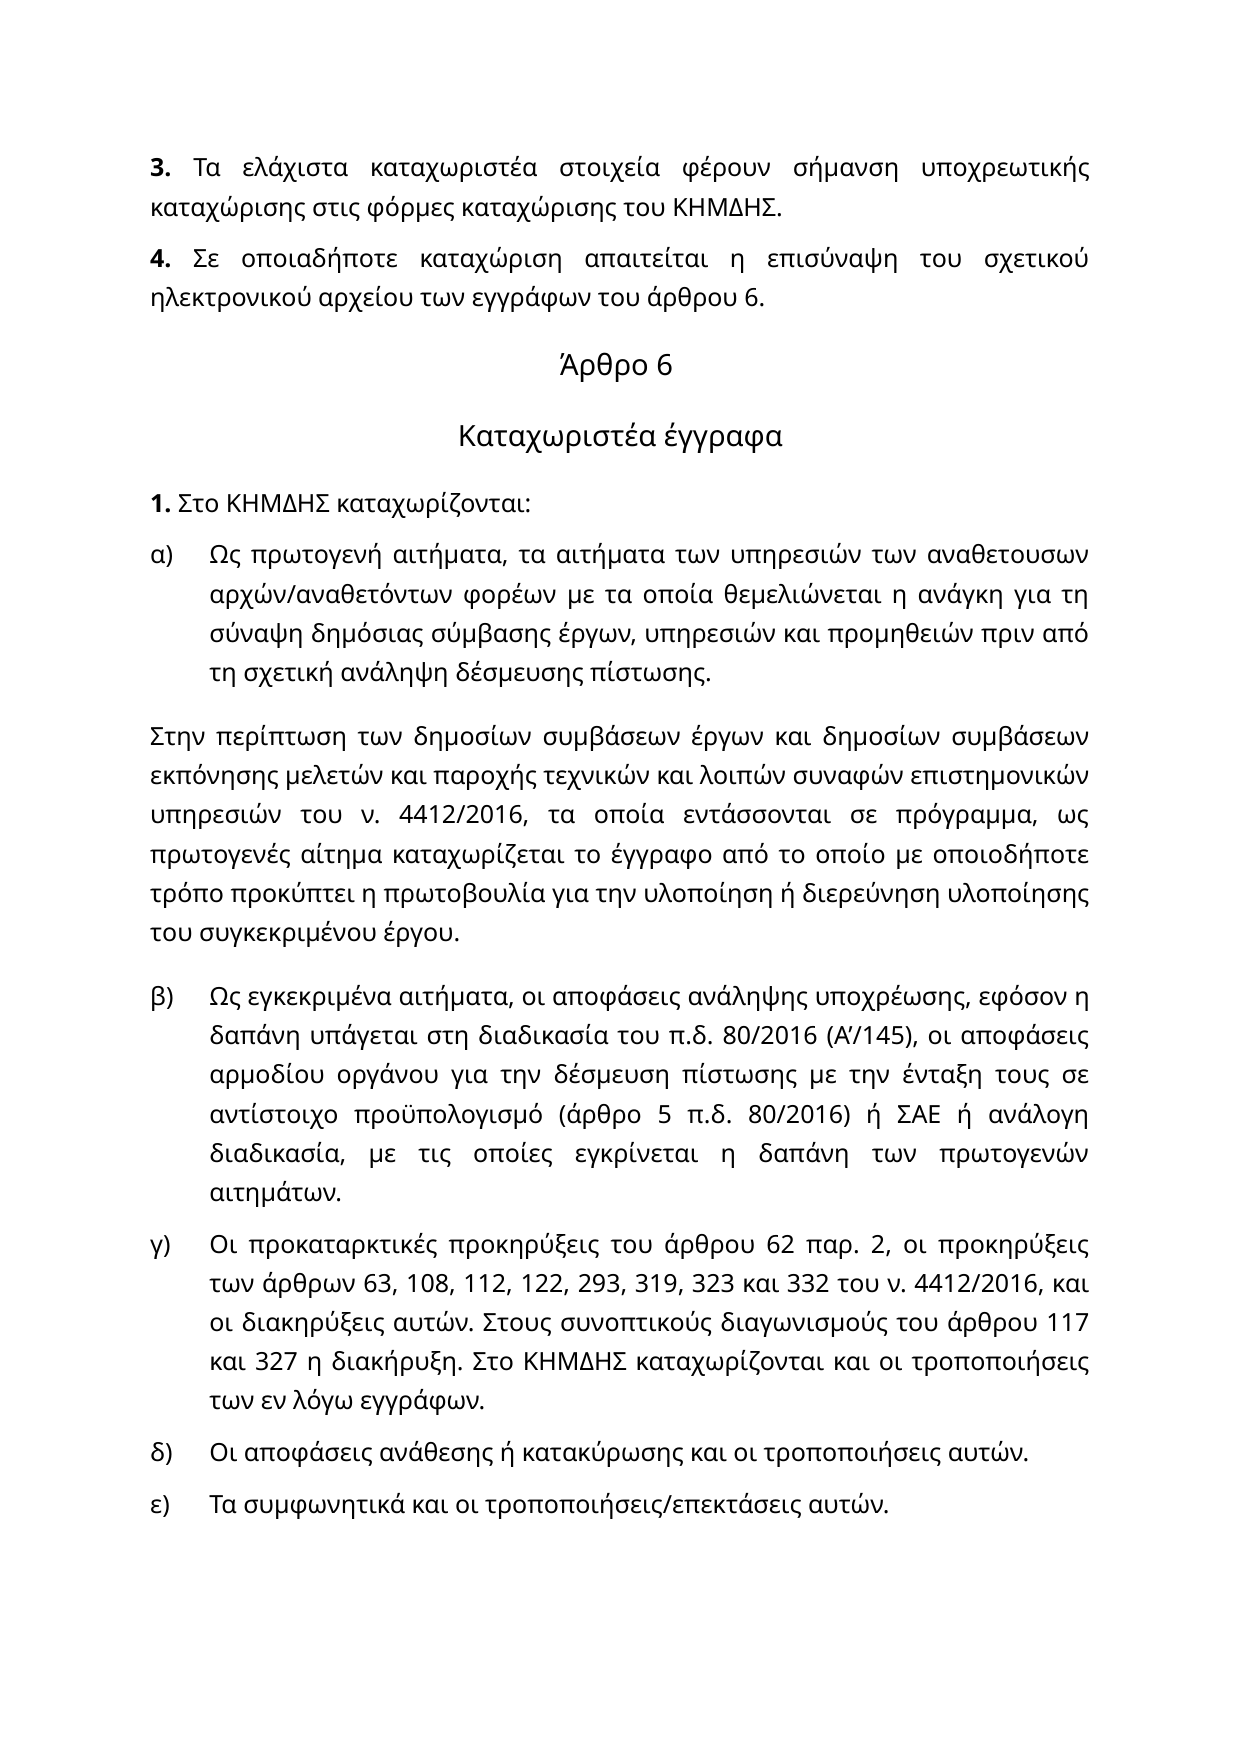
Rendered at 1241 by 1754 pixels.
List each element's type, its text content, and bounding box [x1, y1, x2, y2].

subtitle Καταχωριστέα έγγραφα [150, 415, 1090, 454]
list γ) Οι προκαταρκτικές προκηρύξεις του άρθρου 62 παρ. 2, οι προκηρύξεις των άρθρων 63, 108, 112, 122, 293, 319, 323 και 332 του ν. 4412/2016, και οι διακηρύξεις αυτών. Στους συνοπτικούς διαγωνισμούς του άρθρου 117 και 327 η διακήρυξη. Στο ΚΗΜΔΗΣ καταχωρίζονται και οι τροποποιήσεις των εν λόγω εγγράφων. [150, 1226, 1090, 1417]
list ε) Τα συμφωνητικά και οι τροποποιήσεις/επεκτάσεις αυτών. [150, 1486, 1090, 1520]
text 3. Τα ελάχιστα καταχωριστέα στοιχεία φέρουν σήμανση υποχρεωτικής καταχώρισης στις φόρμες καταχώρισης του ΚΗΜΔΗΣ. [150, 150, 1090, 223]
text 1. Στο ΚΗΜΔΗΣ καταχωρίζονται: [150, 485, 1090, 519]
list β) Ως εγκεκριμένα αιτήματα, οι αποφάσεις ανάληψης υποχρέωσης, εφόσον η δαπάνη υπάγεται στη διαδικασία του π.δ. 80/2016 (Α’/145), οι αποφάσεις αρμοδίου οργάνου για την δέσμευση πίστωσης με την ένταξη τους σε αντίστοιχο προϋπολογισμό (άρθρο 5 π.δ. 80/2016) ή ΣΑΕ ή ανάλογη διαδικασία, με τις οποίες εγκρίνεται η δαπάνη των πρωτογενών αιτημάτων. [150, 979, 1090, 1209]
text 4. Σε οποιαδήποτε καταχώριση απαιτείται η επισύναψη του σχετικού ηλεκτρονικού αρχείου των εγγράφων του άρθρου 6. [150, 241, 1090, 314]
list δ) Οι αποφάσεις ανάθεσης ή κατακύρωσης και οι τροποποιήσεις αυτών. [150, 1434, 1090, 1469]
list α) Ως πρωτογενή αιτήματα, τα αιτήματα των υπηρεσιών των αναθετουσων αρχών/αναθετόντων φορέων με τα οποία θεμελιώνεται η ανάγκη για τη σύναψη δημόσιας σύμβασης έργων, υπηρεσιών και προμηθειών πριν από τη σχετική ανάληψη δέσμευσης πίστωσης. [150, 537, 1090, 689]
text Στην περίπτωση των δημοσίων συμβάσεων έργων και δημοσίων συμβάσεων εκπόνησης μελετών και παροχής τεχνικών και λοιπών συναφών επιστημονικών υπηρεσιών του ν. 4412/2016, τα οποία εντάσσονται σε πρόγραμμα, ως πρωτογενές αίτημα καταχωρίζεται το έγγραφο από το οποίο με οποιοδήποτε τρόπο προκύπτει η πρωτοβουλία για την υλοποίηση ή διερεύνηση υλοποίησης του συγκεκριμένου έργου. [150, 719, 1090, 949]
subtitle Άρθρο 6 [150, 344, 1090, 384]
